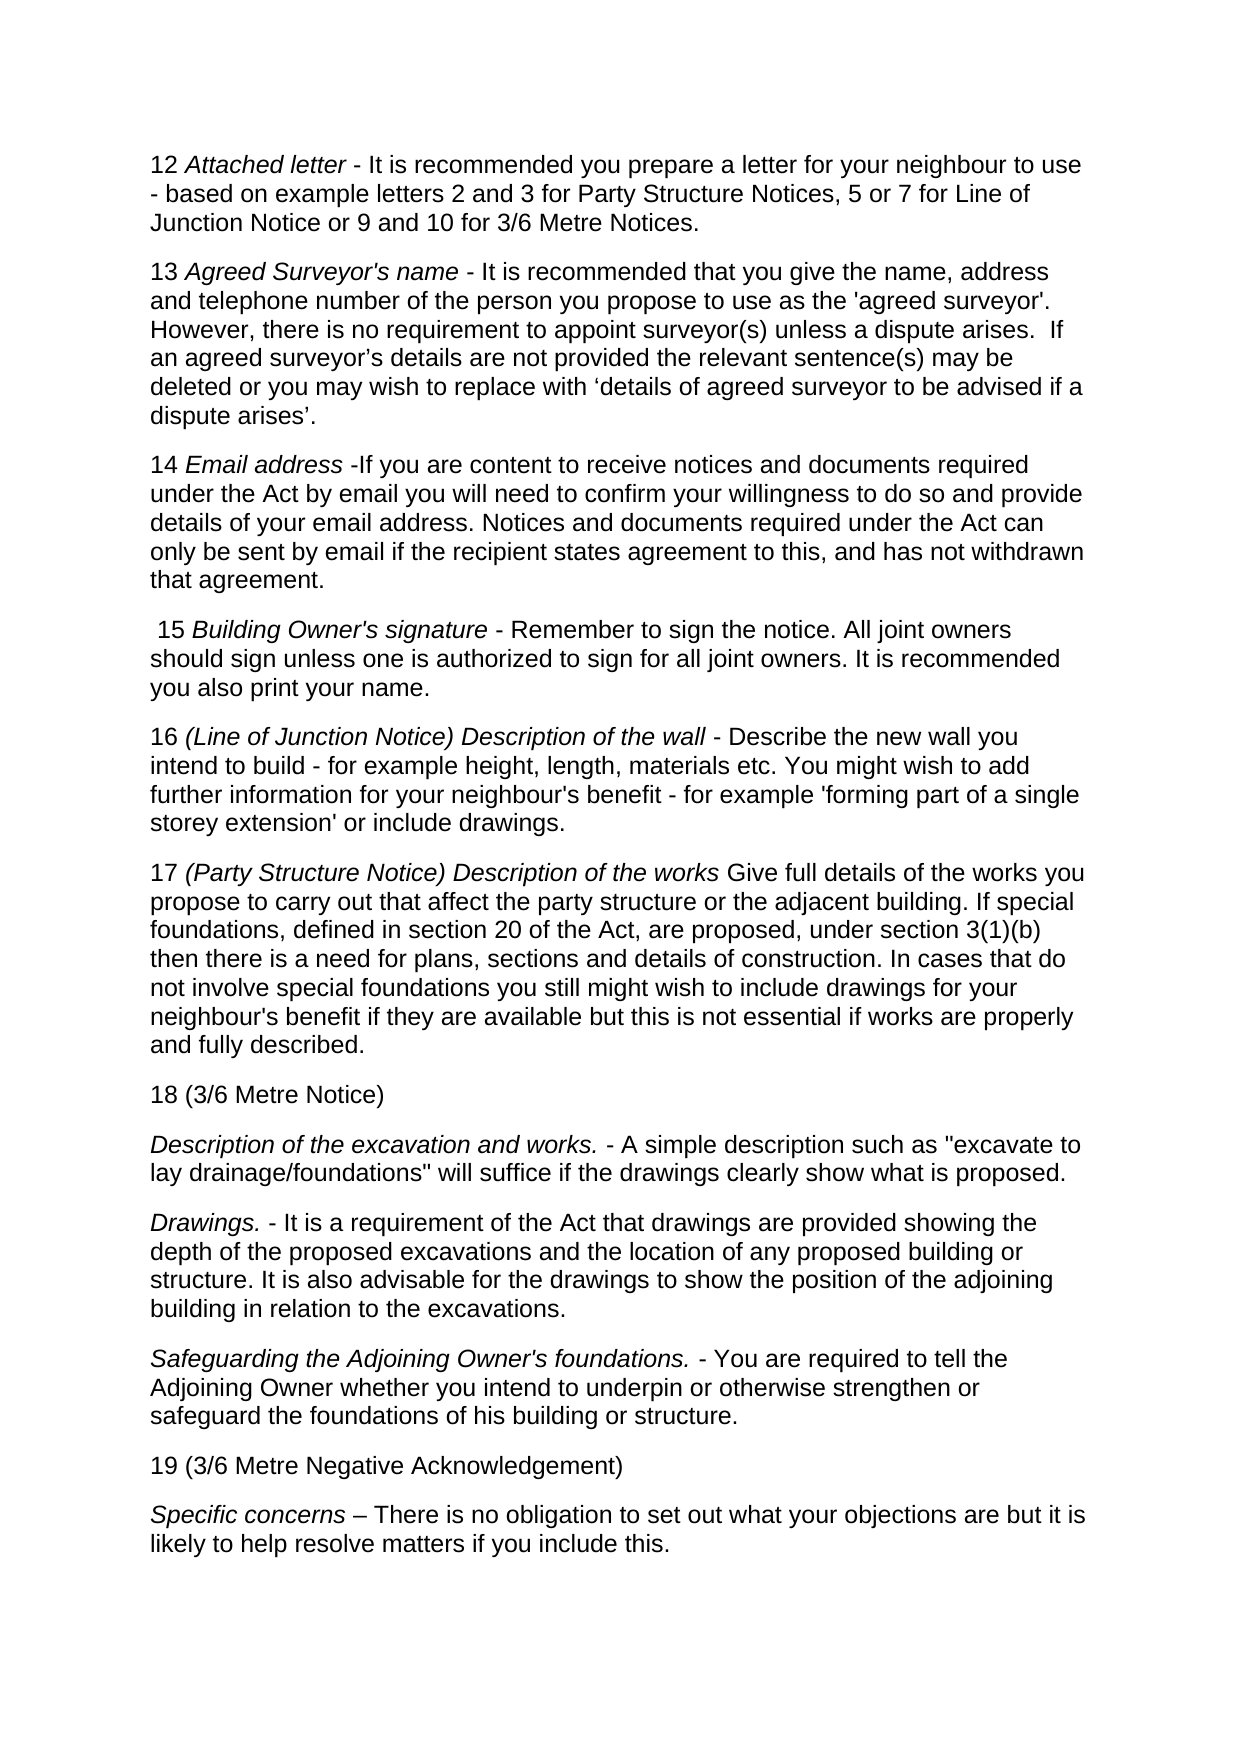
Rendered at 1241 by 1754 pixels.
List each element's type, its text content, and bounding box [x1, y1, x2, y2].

text 15 Building Owner's signature - Remember to sign the notice. All joint owners should sign unless one is authorized to sign for all joint owners. It is recommended you also print your name. [150, 615, 1090, 701]
text Safeguarding the Adjoining Owner's foundations. - You are required to tell the Adjoining Owner whether you intend to underpin or otherwise strengthen or safeguard the foundations of his building or structure. [150, 1344, 1090, 1430]
text 14 Email address -If you are content to receive notices and documents required under the Act by email you will need to confirm your willingness to do so and provide details of your email address. Notices and documents required under the Act can only be sent by email if the recipient states agreement to this, and has not withdrawn that agreement. [150, 450, 1090, 594]
text 17 (Party Structure Notice) Description of the works Give full details of the works you propose to carry out that affect the party structure or the adjacent building. If special foundations, defined in section 20 of the Act, are proposed, under section 3(1)(b) then there is a need for plans, sections and details of construction. In cases that do not involve special foundations you still might wish to include drawings for your neighbour's benefit if they are available but this is not essential if works are properly and fully described. [150, 858, 1090, 1059]
text 13 Agreed Surveyor's name - It is recommended that you give the name, address and telephone number of the person you propose to use as the 'agreed surveyor'. However, there is no requirement to appoint surveyor(s) unless a dispute arises. If an agreed surveyor’s details are not provided the relevant sentence(s) may be deleted or you may wish to replace with ‘details of agreed surveyor to be advised if a dispute arises’. [150, 257, 1090, 429]
text 18 (3/6 Metre Notice) [150, 1080, 1090, 1109]
text Description of the excavation and works. - A simple description such as "excavate to lay drainage/foundations" will suffice if the drawings clearly show what is proposed. [150, 1129, 1090, 1187]
text Drawings. - It is a requirement of the Act that drawings are provided showing the depth of the proposed excavations and the location of any proposed building or structure. It is also advisable for the drawings to show the position of the adjoining building in relation to the excavations. [150, 1208, 1090, 1323]
text 19 (3/6 Metre Negative Acknowledgement) [150, 1451, 1090, 1479]
text Specific concerns – There is no obligation to set out what your objections are but it is likely to help resolve matters if you include this. [150, 1500, 1090, 1558]
text 16 (Line of Junction Notice) Description of the wall - Describe the new wall you intend to build - for example height, length, materials etc. You might wish to add further information for your neighbour's benefit - for example 'forming part of a single storey extension' or include drawings. [150, 722, 1090, 837]
text 12 Attached letter - It is recommended you prepare a letter for your neighbour to use - based on example letters 2 and 3 for Party Structure Notices, 5 or 7 for Line of Junction Notice or 9 and 10 for 3/6 Metre Notices. [150, 150, 1090, 236]
